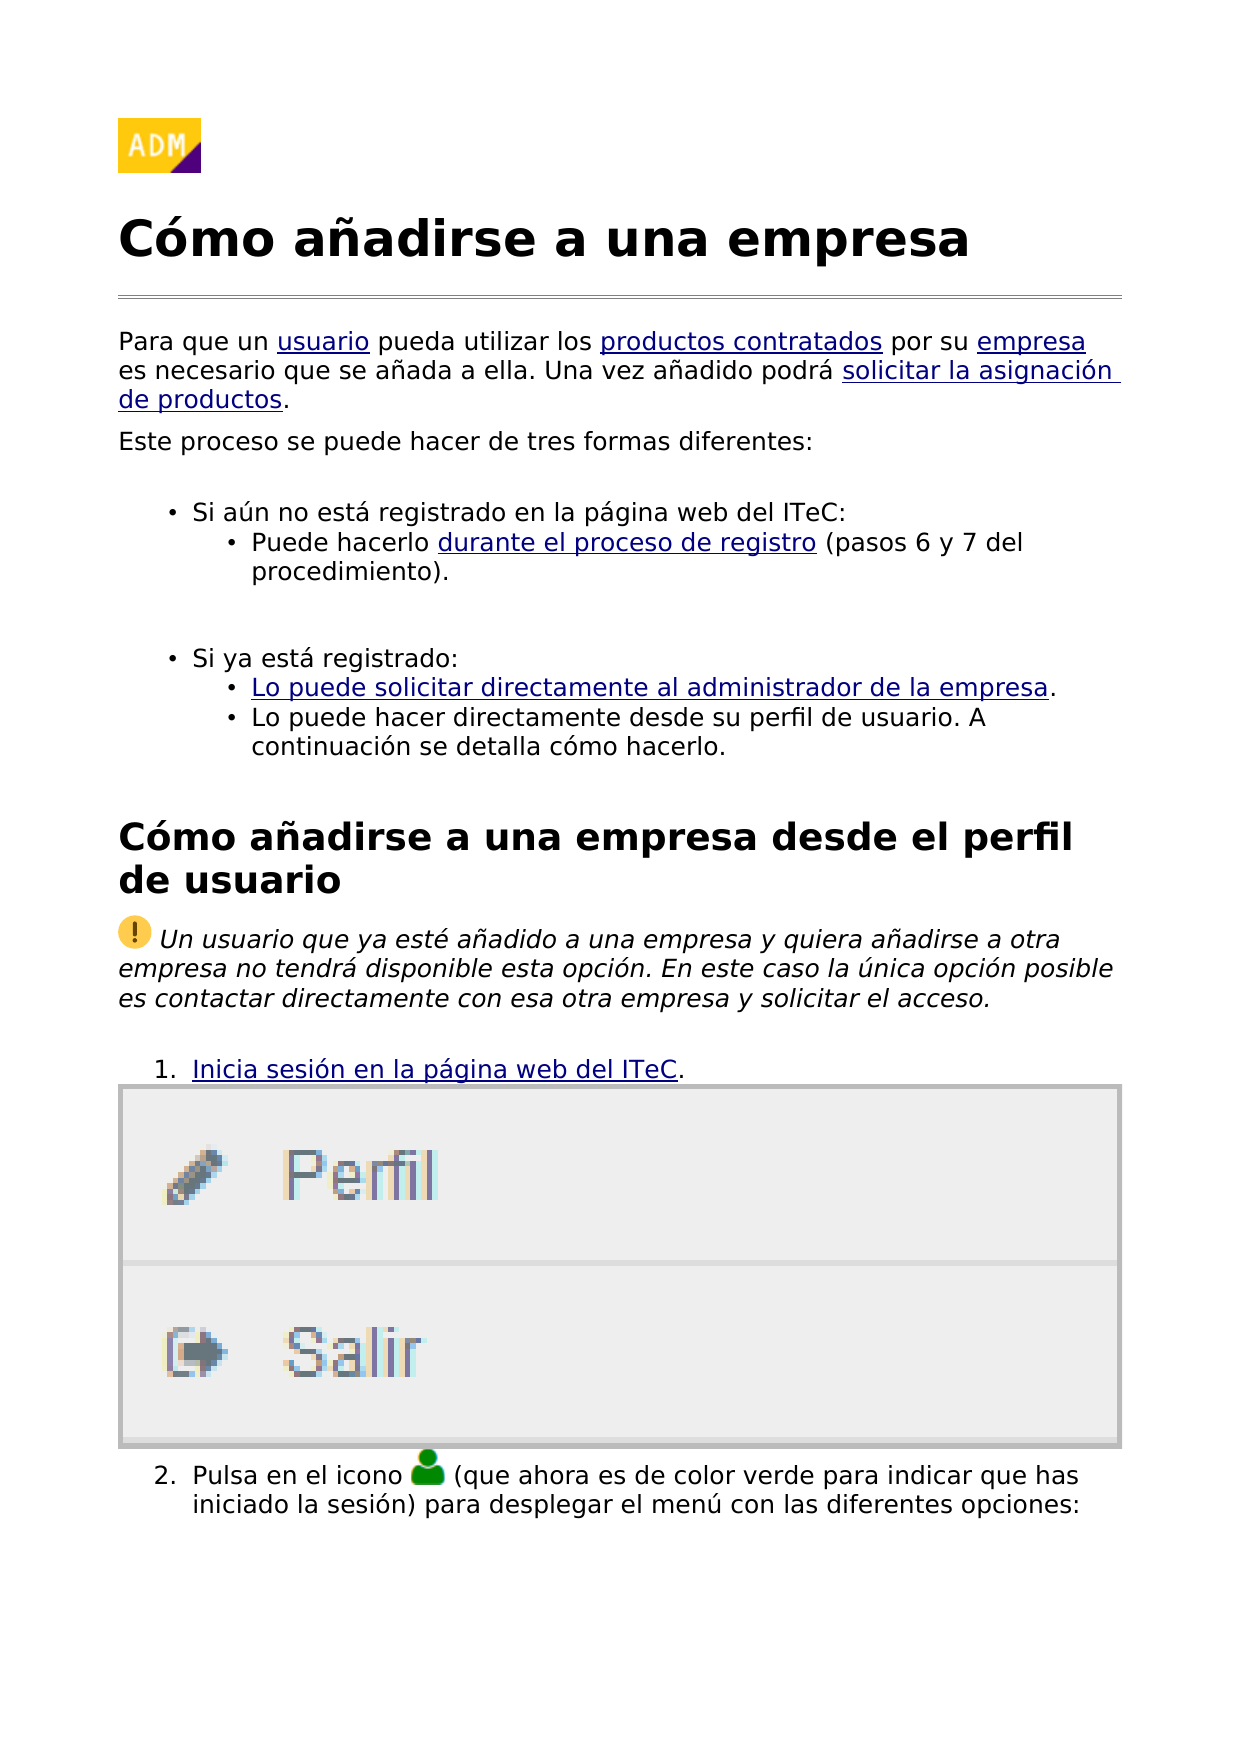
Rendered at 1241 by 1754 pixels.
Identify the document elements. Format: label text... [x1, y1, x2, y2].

list Pulsa en el icono (que ahora es de color verde para indicar que has iniciado la sesión) para desplegar el menú con las diferentes opciones: [177, 1449, 1122, 1607]
text Este proceso se puede hacer de tres formas diferentes: [118, 427, 1122, 457]
picture [118, 118, 201, 173]
picture [118, 1084, 1123, 1485]
list Inicia sesión en la página web del ITeC. [177, 1055, 1122, 1084]
subtitle Cómo añadirse a una empresa [118, 210, 1122, 268]
list Si aún no está registrado en la página web del ITeC: [177, 498, 1122, 528]
list Puede hacerlo durante el proceso de registro (pasos 6 y 7 del procedimiento). [236, 528, 1122, 644]
list Si ya está registrado: [177, 644, 1122, 673]
text Un usuario que ya esté añadido a una empresa y quiera añadirse a otra empresa no tendrá disponible esta opción. En este caso la única opción posible es contactar directamente con esa otra empresa y solicitar el acceso. [118, 915, 1122, 1013]
subtitle Cómo añadirse a una empresa desde el perfil de usuario [118, 816, 1122, 903]
list Lo puede hacer directamente desde su perfil de usuario. A continuación se detalla cómo hacerlo. [236, 703, 1122, 761]
list Lo puede solicitar directamente al administrador de la empresa. [236, 673, 1122, 703]
text Para que un usuario pueda utilizar los productos contratados por su empresa es necesario que se añada a ella. Una vez añadido podrá solicitar la asignación de productos. [118, 327, 1122, 415]
